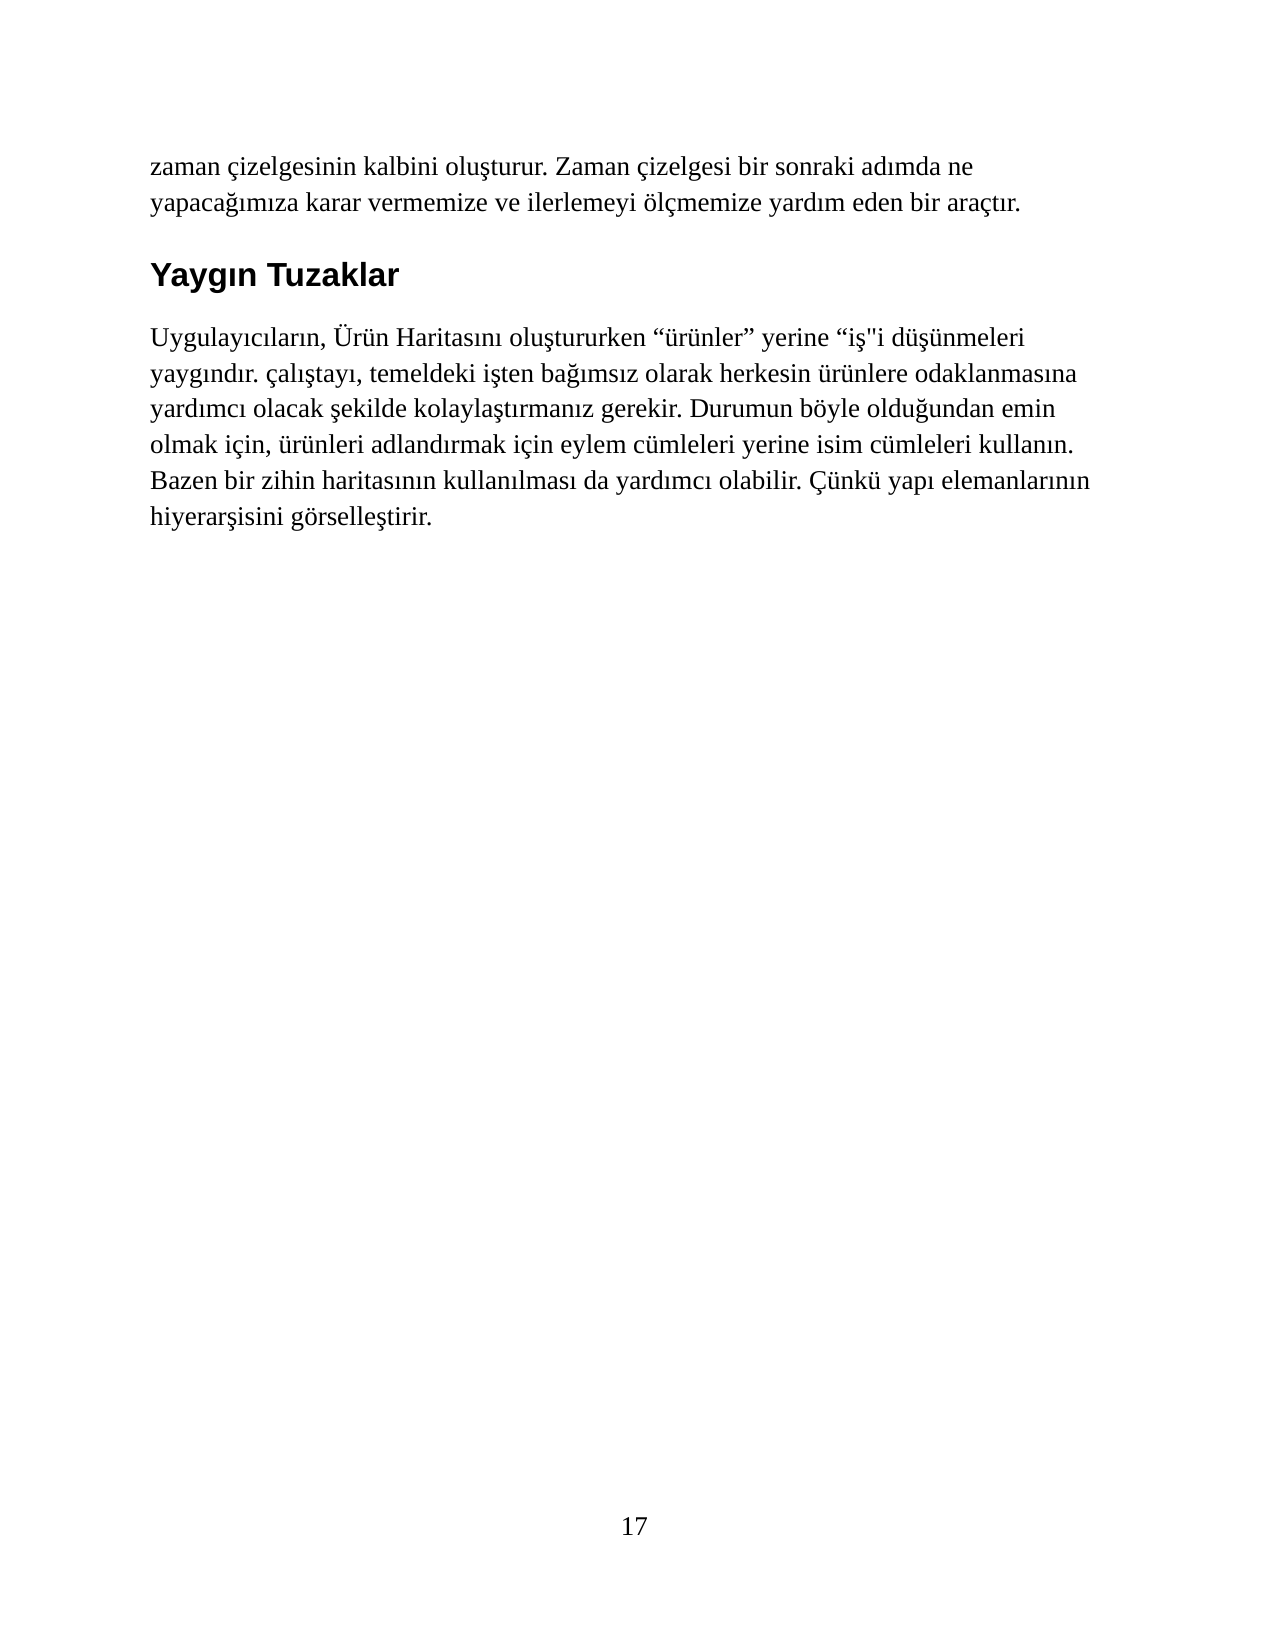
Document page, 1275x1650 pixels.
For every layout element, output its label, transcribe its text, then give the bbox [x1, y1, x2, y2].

text Uygulayıcıların, Ürün Haritasını oluştururken “ürünler” yerine “iş"i düşünmeleri yaygındır. çalıştayı, temeldeki işten bağımsız olarak herkesin ürünlere odaklanmasına yardımcı olacak şekilde kolaylaştırmanız gerekir. Durumun böyle olduğundan emin olmak için, ürünleri adlandırmak için eylem cümleleri yerine isim cümleleri kullanın. Bazen bir zihin haritasının kullanılması da yardımcı olabilir. Çünkü yapı elemanlarının hiyerarşisini görselleştirir. [150, 321, 1125, 531]
subtitle Yaygın Tuzaklar [150, 255, 1125, 294]
text zaman çizelgesinin kalbini oluşturur. Zaman çizelgesi bir sonraki adımda ne yapacağımıza karar vermemize ve ilerlemeyi ölçmemize yardım eden bir araçtır. [150, 150, 1125, 217]
